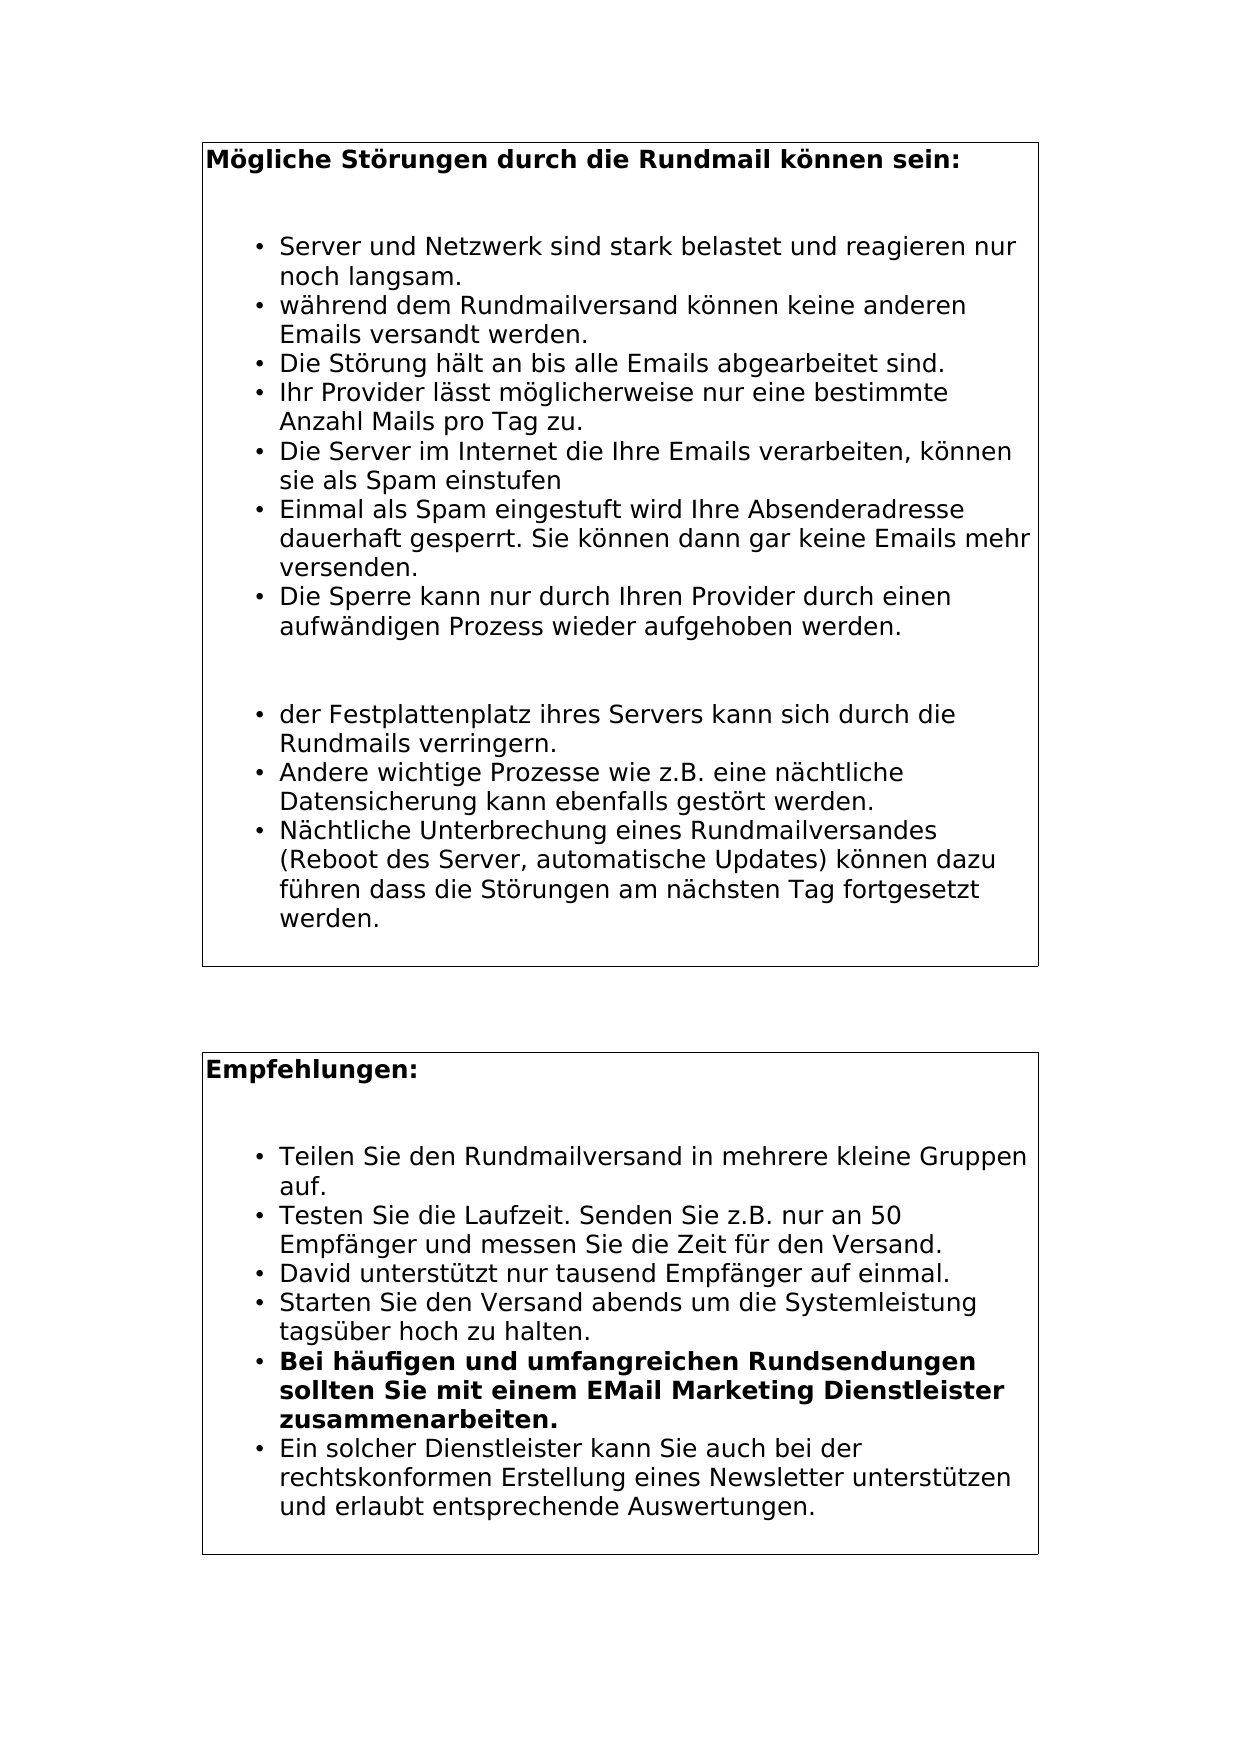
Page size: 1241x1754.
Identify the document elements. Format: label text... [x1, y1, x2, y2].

table_header Mögliche Störungen durch die Rundmail können sein: Server und Netzwerk sind stark belastet und reagieren nur noch langsam. während dem Rundmailversand können keine anderen Emails versandt werden. Die Störung hält an bis alle Emails abgearbeitet sind. Ihr Provider lässt möglicherweise nur eine bestimmte Anzahl Mails pro Tag zu. Die Server im Internet die Ihre Emails verarbeiten, können sie als Spam einstufen Einmal als Spam eingestuft wird Ihre Absenderadresse dauerhaft gesperrt. Sie können dann gar keine Emails mehr versenden. Die Sperre kann nur durch Ihren Provider durch einen aufwändigen Prozess wieder aufgehoben werden. der Festplattenplatz ihres Servers kann sich durch die Rundmails verringern. Andere wichtige Prozesse wie z.B. eine nächtliche Datensicherung kann ebenfalls gestört werden. Nächtliche Unterbrechung eines Rundmailversandes (Reboot des Server, automatische Updates) können dazu führen dass die Störungen am nächsten Tag fortgesetzt werden. [203, 143, 1038, 966]
table_header Empfehlungen: Teilen Sie den Rundmailversand in mehrere kleine Gruppen auf. Testen Sie die Laufzeit. Senden Sie z.B. nur an 50 Empfänger und messen Sie die Zeit für den Versand. David unterstützt nur tausend Empfänger auf einmal. Starten Sie den Versand abends um die Systemleistung tagsüber hoch zu halten. Bei häufigen und umfangreichen Rundsendungen sollten Sie mit einem EMail Marketing Dienstleister zusammenarbeiten. Ein solcher Dienstleister kann Sie auch bei der rechtskonformen Erstellung eines Newsletter unterstützen und erlaubt entsprechende Auswertungen. [203, 1053, 1038, 1554]
